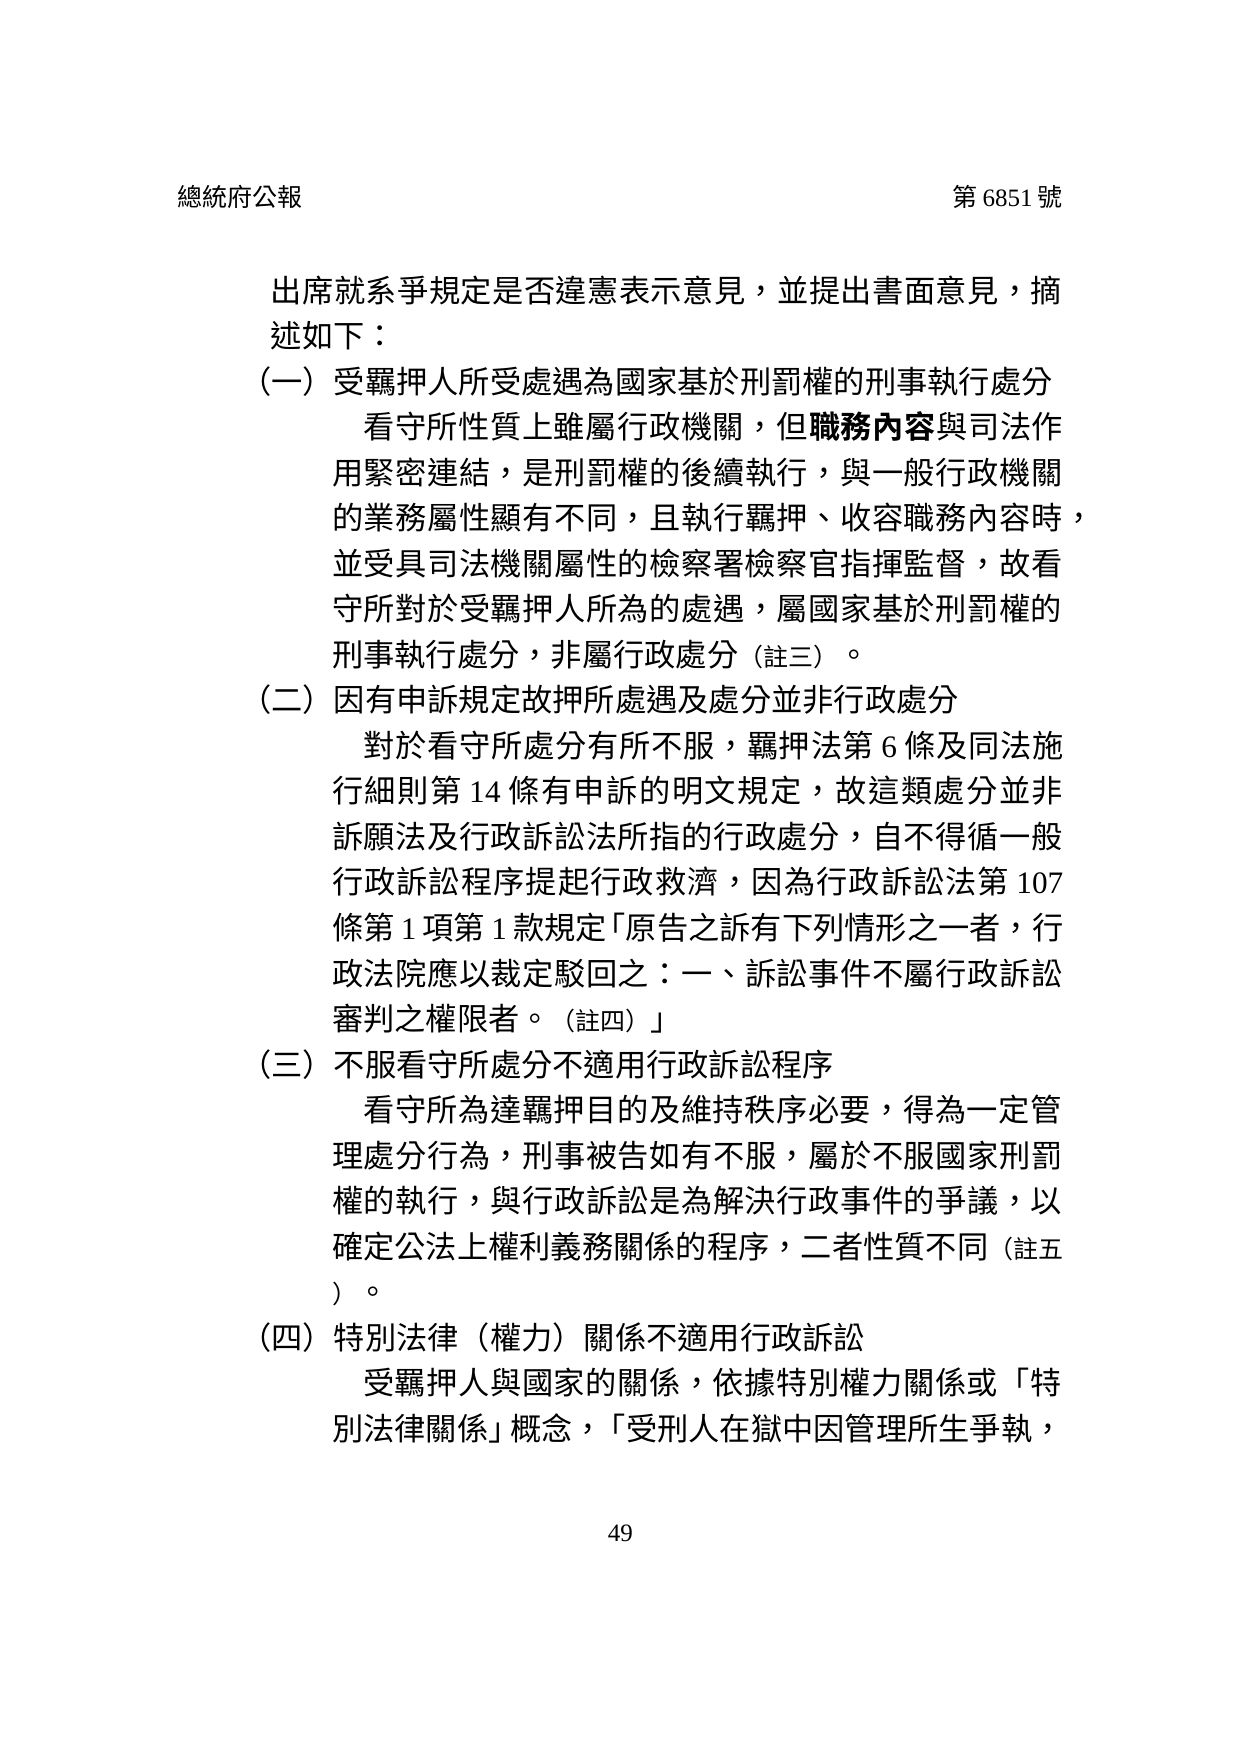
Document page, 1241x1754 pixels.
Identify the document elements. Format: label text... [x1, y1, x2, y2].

text 受羈押人與國家的關係，依據特別權力關係或「特別法律關係」概念，「受刑人在獄中因管理所生爭執，不許爭訟，自屬合理」對於看守所處分不服，不適用行政訴訟程序，有法律（羈押法、監獄行刑法、刑事訴訟法）及法律授權訂定的法規命令（羈押法施行細則、監獄行刑法施行細則）為依據；如有不服，法規另設有特別救濟途徑，從而並無回歸一般法院訴訟救濟方式的必要（註六）。 [332, 1358, 1063, 1449]
text 看守所性質上雖屬行政機關，但職務內容與司法作用緊密連結，是刑罰權的後續執行，與一般行政機關的業務屬性顯有不同，且執行羈押、收容職務內容時，並受具司法機關屬性的檢察署檢察官指揮監督，故看守所對於受羈押人所為的處遇，屬國家基於刑罰權的刑事執行處分，非屬行政處分（註三）。 [332, 402, 1063, 676]
text 對於看守所處分有所不服，羈押法第6條及同法施行細則第14條有申訴的明文規定，故這類處分並非訴願法及行政訴訟法所指的行政處分，自不得循一般行政訴訟程序提起行政救濟，因為行政訴訟法第107條第1項第1款規定「原告之訴有下列情形之一者，行政法院應以裁定駁回之：一、訴訟事件不屬行政訴訟審判之權限者。（註四）」 [332, 721, 1063, 1040]
text 出席就系爭規定是否違憲表示意見，並提出書面意見，摘述如下： [271, 266, 1063, 357]
text （二）因有申訴規定故押所處遇及處分並非行政處分 [177, 676, 1063, 721]
text （三）不服看守所處分不適用行政訴訟程序 [177, 1040, 1063, 1085]
text （一）受羈押人所受處遇為國家基於刑罰權的刑事執行處分 [177, 357, 1063, 402]
text 看守所為達羈押目的及維持秩序必要，得為一定管理處分行為，刑事被告如有不服，屬於不服國家刑罰權的執行，與行政訴訟是為解決行政事件的爭議，以確定公法上權利義務關係的程序，二者性質不同（註五）。 [332, 1085, 1063, 1313]
text （四）特別法律（權力）關係不適用行政訴訟 [177, 1313, 1063, 1358]
